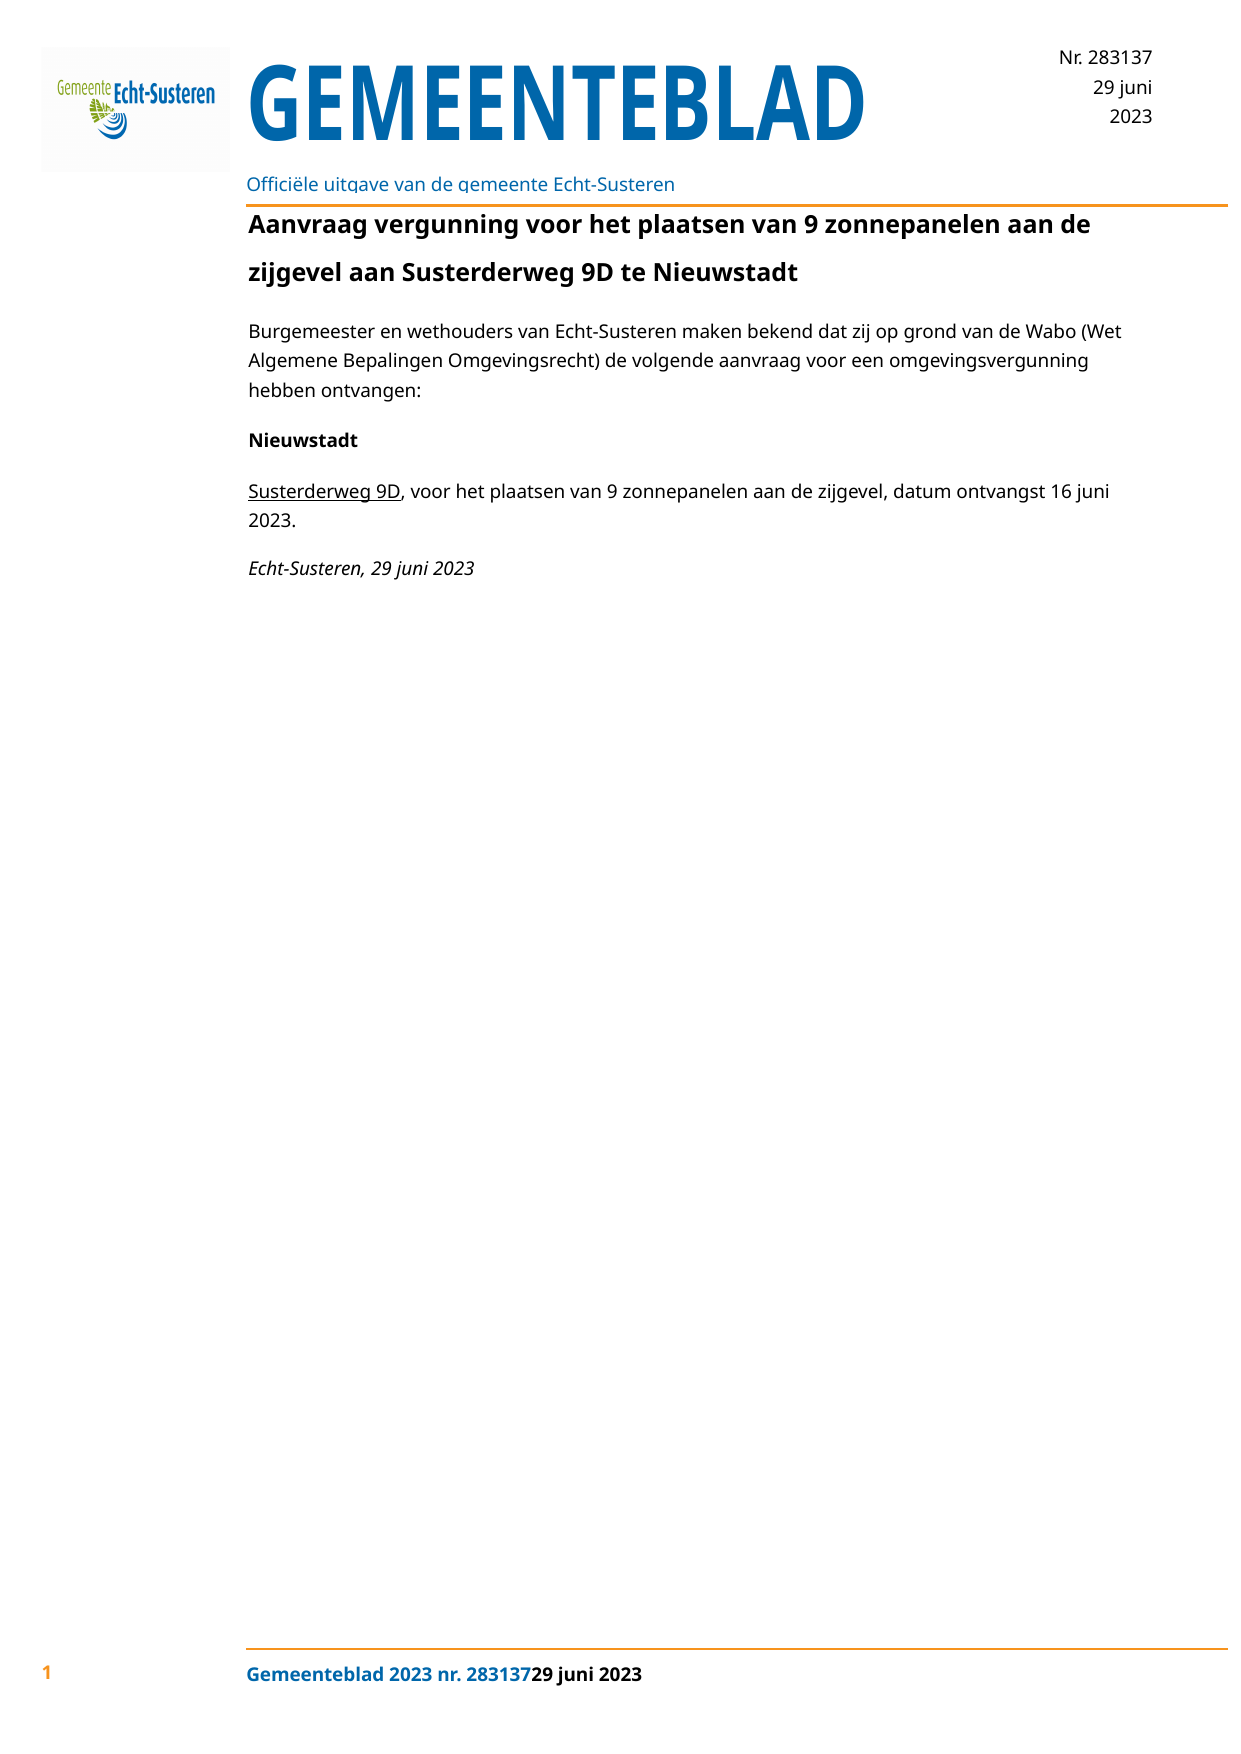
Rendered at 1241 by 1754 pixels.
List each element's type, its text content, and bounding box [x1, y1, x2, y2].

text Burgemeester en wethouders van Echt-Susteren maken bekend dat zij op grond van de Wabo (Wet Algemene Bepalingen Omgevingsrecht) de volgende aanvraag voor een omgevingsvergunning hebben ontvangen: [248, 318, 1152, 403]
picture [41, 47, 231, 172]
text Echt-Susteren, 29 juni 2023 [248, 555, 1152, 581]
text Aanvraag vergunning voor het plaatsen van 9 zonnepanelen aan de zijgevel aan Susterderweg 9D te Nieuwstadt [248, 207, 1152, 288]
text Susterderweg 9D, voor het plaatsen van 9 zonnepanelen aan de zijgevel, datum ontvangst 16 juni 2023. [248, 478, 1152, 533]
text Nieuwstadt [248, 427, 1152, 453]
